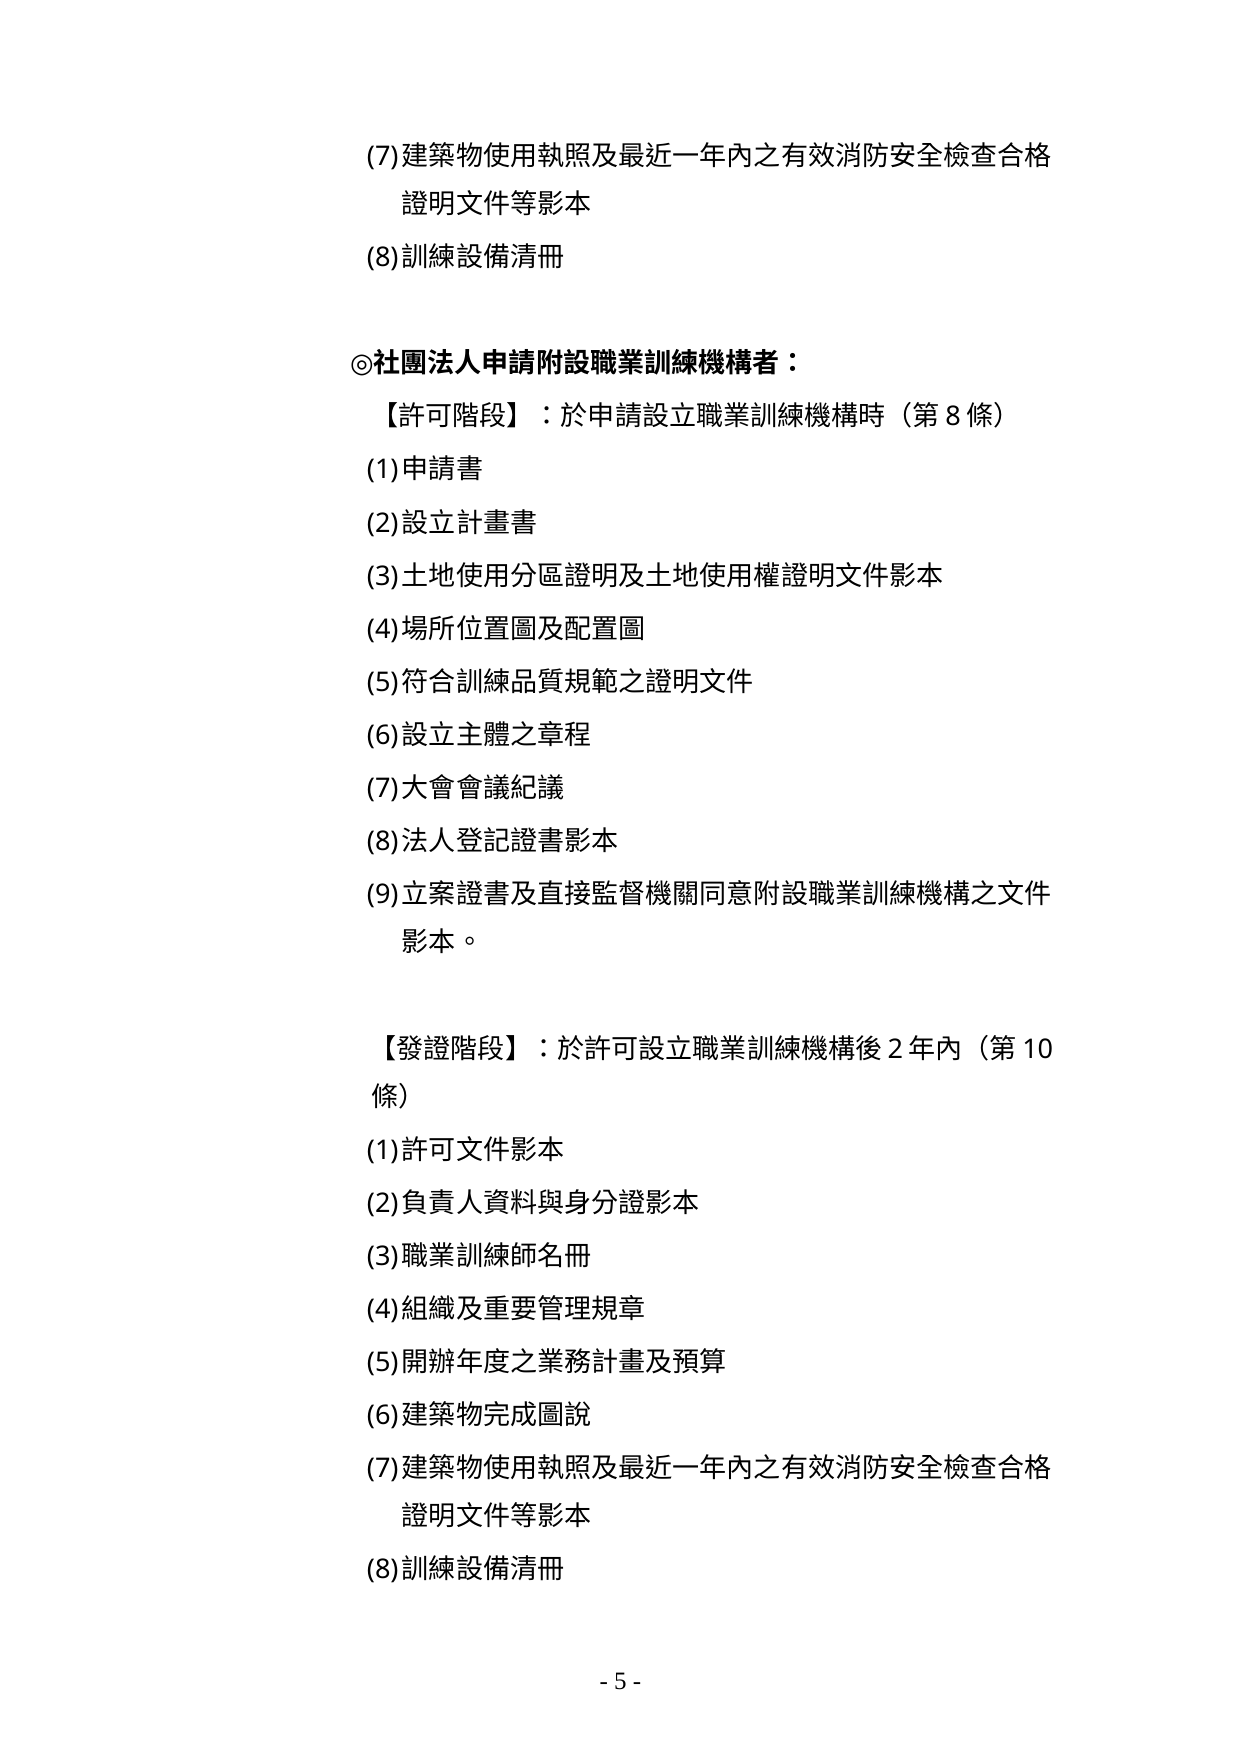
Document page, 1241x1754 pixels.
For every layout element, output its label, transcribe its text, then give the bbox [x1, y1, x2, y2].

list 建築物使用執照及最近一年內之有效消防安全檢查合格證明文件等影本 [367, 1439, 1053, 1535]
list 土地使用分區證明及土地使用權證明文件影本 [367, 547, 1053, 595]
list 設立主體之章程 [367, 706, 1053, 754]
list 場所位置圖及配置圖 [367, 600, 1053, 648]
text ◎社團法人申請附設職業訓練機構者： [350, 334, 1053, 382]
list 建築物完成圖說 [367, 1386, 1053, 1434]
list 大會會議紀議 [367, 759, 1053, 807]
list 法人登記證書影本 [367, 812, 1053, 860]
text 【發證階段】：於許可設立職業訓練機構後2年內（第10條） [371, 1020, 1053, 1116]
list 符合訓練品質規範之證明文件 [367, 653, 1053, 701]
list 建築物使用執照及最近一年內之有效消防安全檢查合格證明文件等影本 [367, 127, 1053, 223]
list 申請書 [367, 441, 1053, 488]
list 訓練設備清冊 [367, 1541, 1053, 1588]
list 職業訓練師名冊 [367, 1227, 1053, 1275]
list 設立計畫書 [367, 494, 1053, 542]
text 【許可階段】：於申請設立職業訓練機構時（第8條） [371, 387, 1053, 435]
list 負責人資料與身分證影本 [367, 1174, 1053, 1222]
list 開辦年度之業務計畫及預算 [367, 1333, 1053, 1381]
list 組織及重要管理規章 [367, 1280, 1053, 1328]
list 訓練設備清冊 [367, 228, 1053, 276]
list 許可文件影本 [367, 1121, 1053, 1169]
list 立案證書及直接監督機關同意附設職業訓練機構之文件影本。 [367, 866, 1053, 961]
